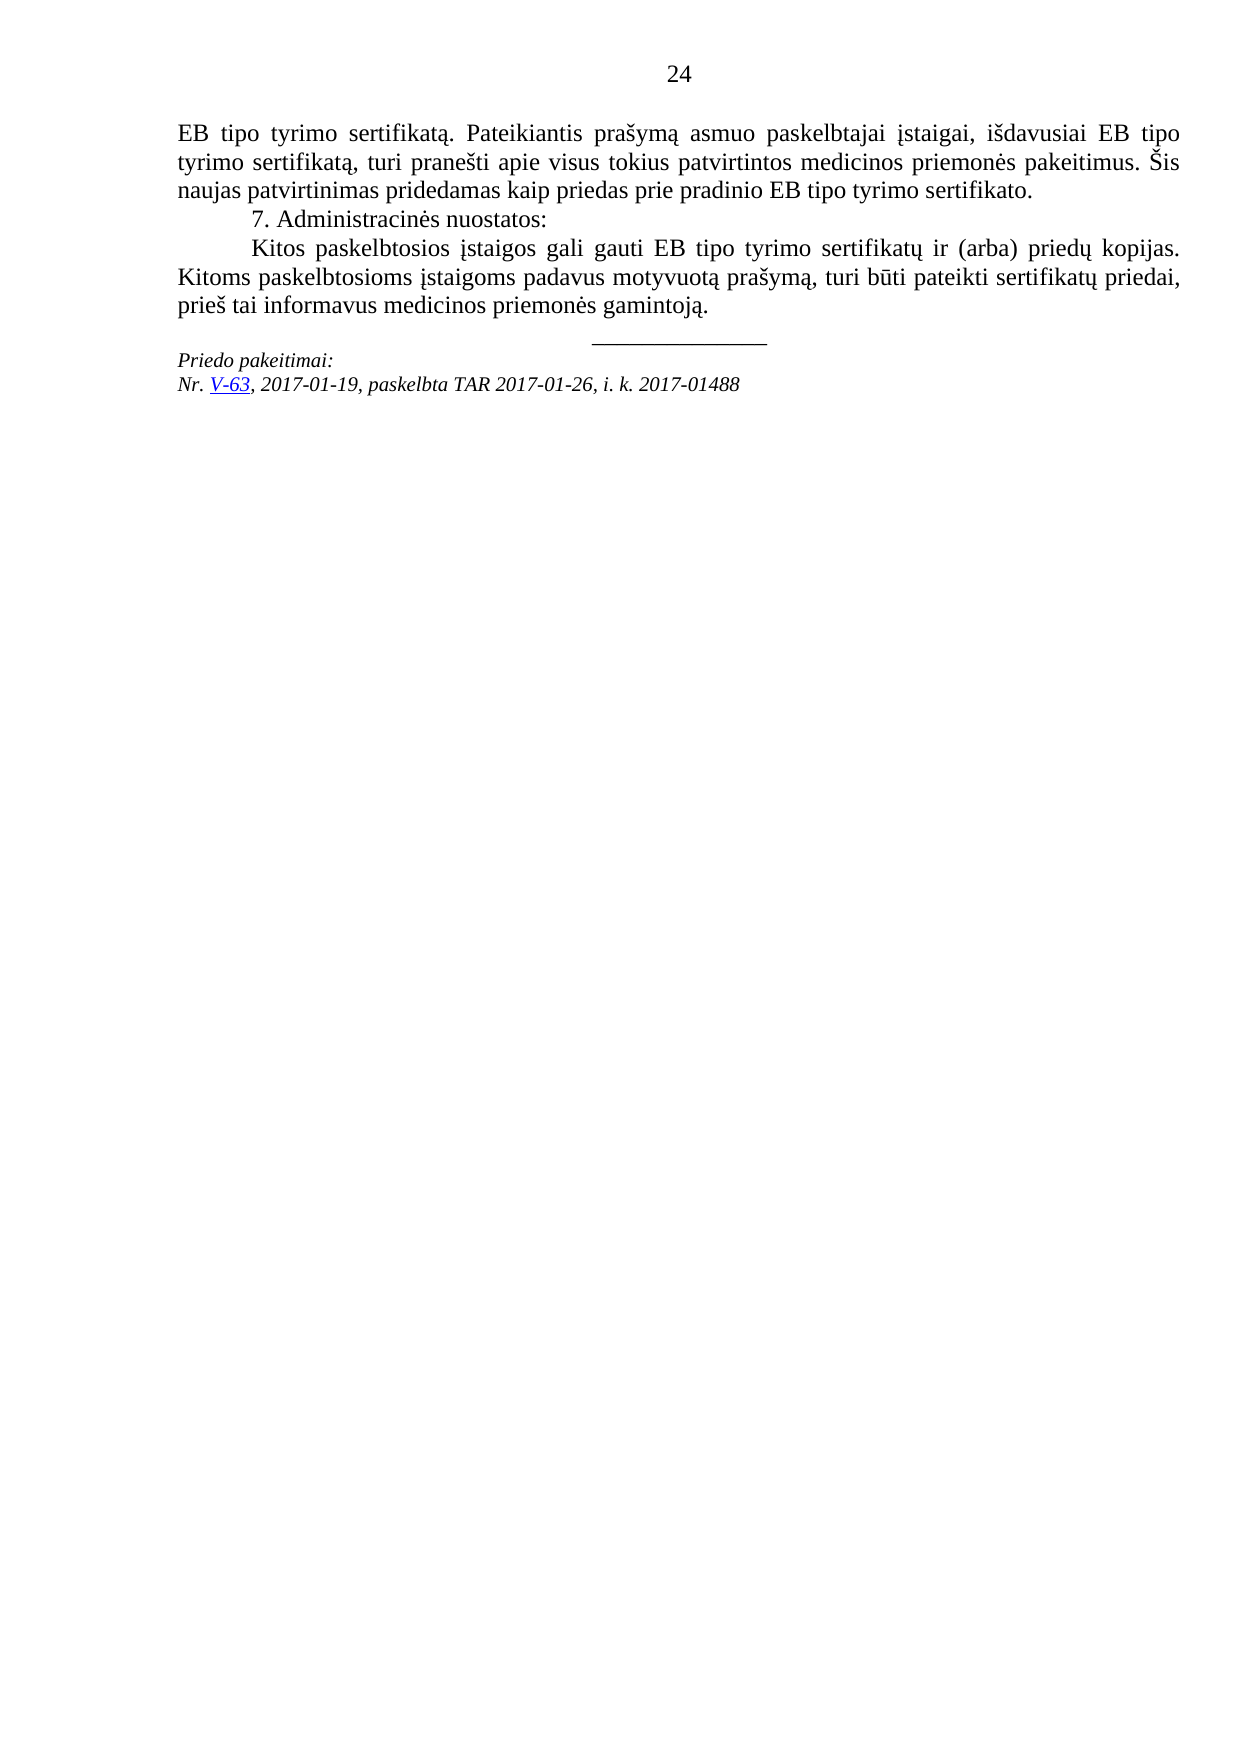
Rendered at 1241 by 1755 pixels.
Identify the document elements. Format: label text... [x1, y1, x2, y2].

text 7. Administracinės nuostatos: [177, 204, 1181, 233]
text Kitos paskelbtosios įstaigos gali gauti EB tipo tyrimo sertifikatų ir (arba) priedų kopijas. Kitoms paskelbtosioms įstaigoms padavus motyvuotą prašymą, turi būti pateikti sertifikatų priedai, prieš tai informavus medicinos priemonės gamintoją. [177, 233, 1181, 319]
text Priedo pakeitimai: [177, 348, 1181, 372]
text ______________ [177, 319, 1181, 348]
text Nr. V-63, 2017-01-19, paskelbta TAR 2017-01-26, i. k. 2017-01488 [177, 372, 1181, 396]
text EB tipo tyrimo sertifikatą. Pateikiantis prašymą asmuo paskelbtajai įstaigai, išdavusiai EB tipo tyrimo sertifikatą, turi pranešti apie visus tokius patvirtintos medicinos priemonės pakeitimus. Šis naujas patvirtinimas pridedamas kaip priedas prie pradinio EB tipo tyrimo sertifikato. [177, 118, 1181, 204]
